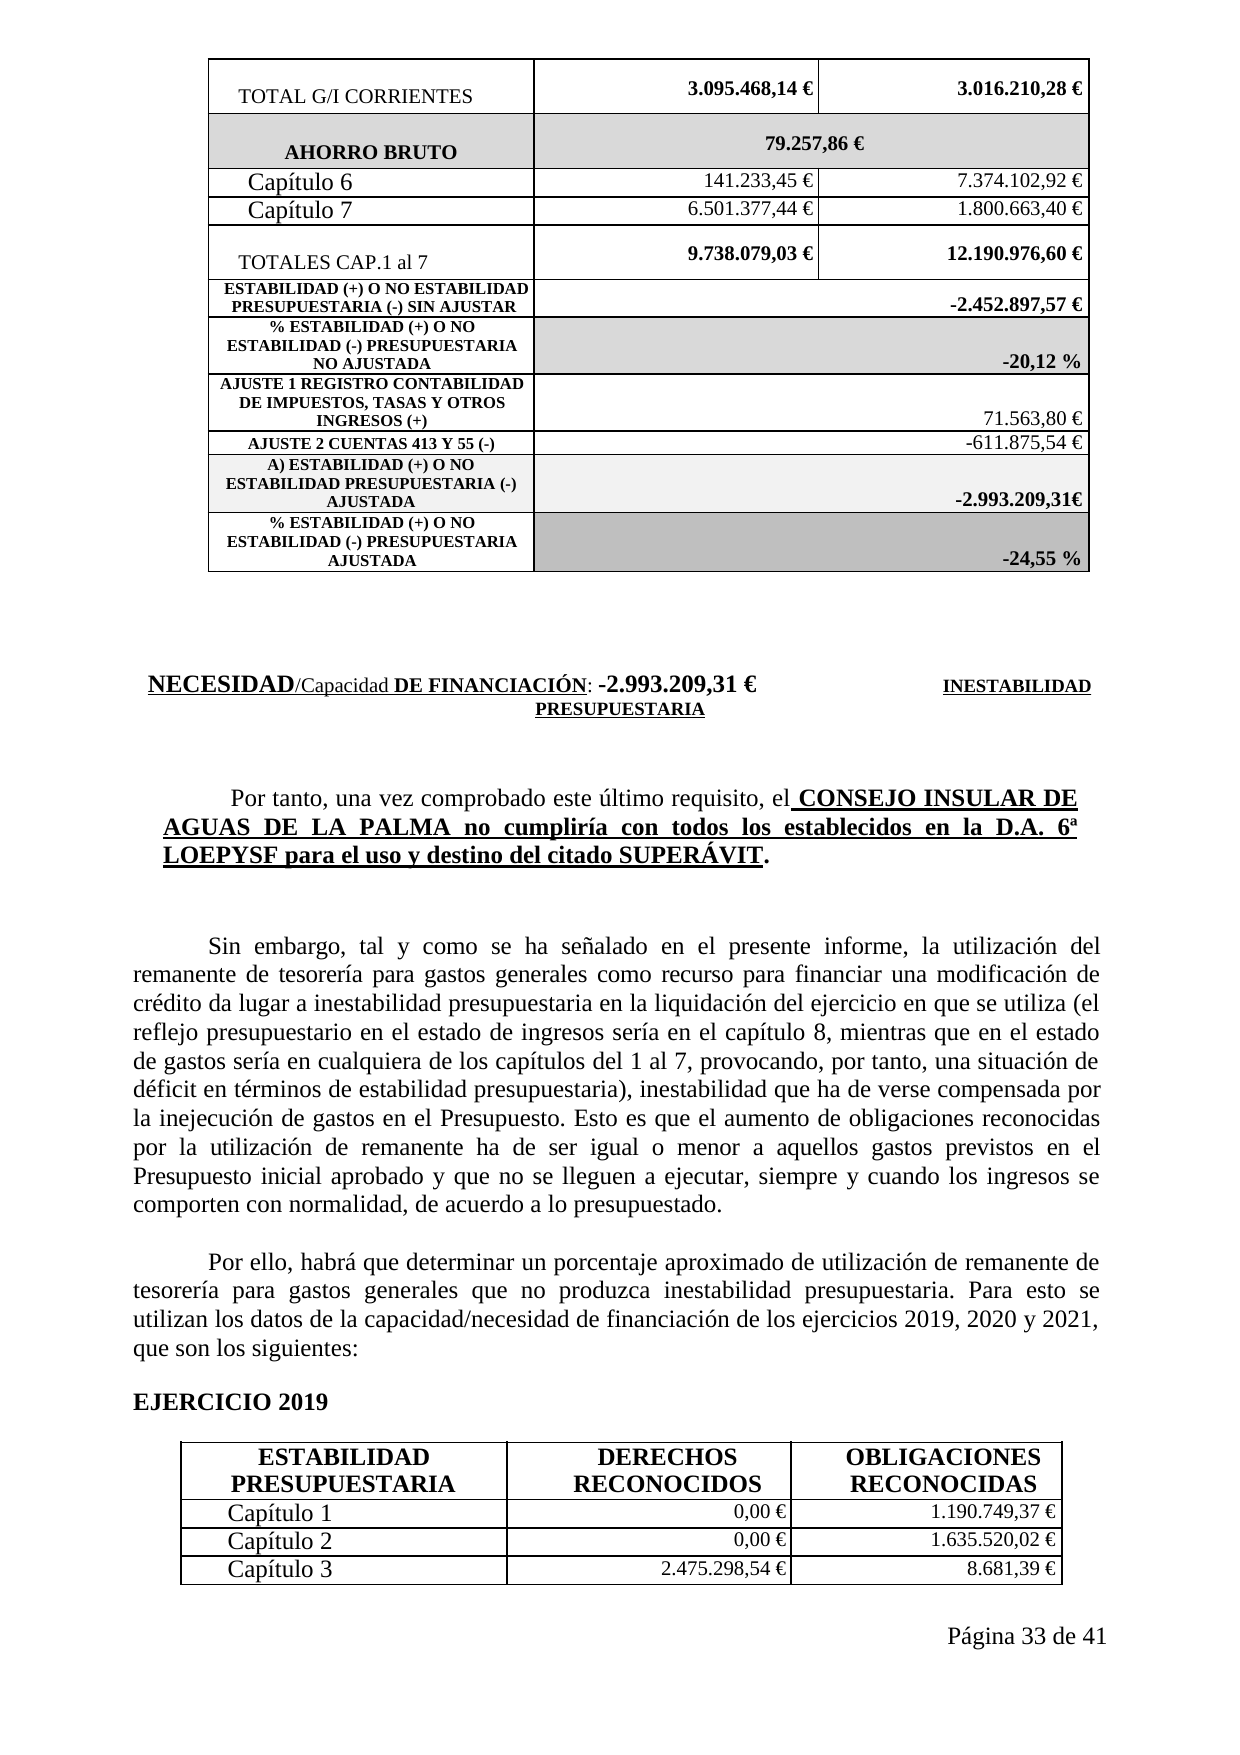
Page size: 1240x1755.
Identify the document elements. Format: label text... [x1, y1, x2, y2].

table_cell -2.452.897,57 € [535, 280, 1088, 316]
table_cell A) ESTABILIDAD (+) O NO ESTABILIDAD PRESUPUESTARIA (-) AJUSTADA [209, 455, 533, 512]
table_cell Capítulo 3 [182, 1557, 506, 1583]
table_cell 0,00 € [508, 1529, 790, 1555]
table_header TOTAL G/I CORRIENTES [209, 60, 533, 113]
subtitle EJERCICIO 2019 [133, 1387, 1181, 1416]
table_cell 2.475.298,54 € [508, 1557, 790, 1583]
table_cell -611.875,54 € [535, 432, 1088, 454]
table_cell 141.233,45 € [535, 169, 818, 196]
table_cell 1.190.749,37 € [792, 1500, 1061, 1527]
table_header DERECHOS RECONOCIDOS [508, 1443, 790, 1499]
table_cell 12.190.976,60 € [819, 226, 1088, 279]
table_cell AJUSTE 1 REGISTRO CONTABILIDAD DE IMPUESTOS, TASAS Y OTROS INGRESOS (+) [209, 375, 533, 430]
table_cell -2.993.209,31€ [535, 455, 1088, 512]
text Sin embargo, tal y como se ha señalado en el presente informe, la utilización del remanente de tesorería para gastos generales como recurso para financiar una modificación de crédito da lugar a inestabilidad presupuestaria en la liquidación del ejercicio en que se utiliza (el reflejo presupuestario en el estado de ingresos sería en el capítulo 8, mientras que en el estado de gastos sería en cualquiera de los capítulos del 1 al 7, provocando, por tanto, una situación de déficit en términos de estabilidad presupuestaria), inestabilidad que ha de verse compensada por la inejecución de gastos en el Presupuesto. Esto es que el aumento de obligaciones reconocidas por la utilización de remanente ha de ser igual o menor a aquellos gastos previstos en el Presupuesto inicial aprobado y que no se lleguen a ejecutar, siempre y cuando los ingresos se comporten con normalidad, de acuerdo a lo presupuestado. [133, 931, 1101, 1218]
table_cell 79.257,86 € [535, 114, 1088, 168]
table_cell Capítulo 1 [182, 1500, 506, 1527]
table_cell AHORRO BRUTO [209, 114, 533, 168]
table_cell 0,00 € [508, 1500, 790, 1527]
table_cell % ESTABILIDAD (+) O NO ESTABILIDAD (-) PRESUPUESTARIA NO AJUSTADA [209, 318, 533, 373]
table_header 3.016.210,28 € [819, 60, 1088, 113]
text Por ello, habrá que determinar un porcentaje aproximado de utilización de remanente de tesorería para gastos generales que no produzca inestabilidad presupuestaria. Para esto se utilizan los datos de la capacidad/necesidad de financiación de los ejercicios 2019, 2020 y 2021, que son los siguientes: [133, 1247, 1100, 1362]
table_cell TOTALES CAP.1 al 7 [209, 226, 533, 279]
table_cell % ESTABILIDAD (+) O NO ESTABILIDAD (-) PRESUPUESTARIA AJUSTADA [209, 513, 533, 571]
table_cell 1.635.520,02 € [792, 1529, 1061, 1555]
table_cell Capítulo 7 [209, 198, 533, 224]
table_header OBLIGACIONES RECONOCIDAS [792, 1443, 1061, 1499]
table_cell Capítulo 2 [182, 1529, 506, 1555]
text Por tanto, una vez comprobado este último requisito, el CONSEJO INSULAR DE AGUAS DE LA PALMA no cumpliría con todos los establecidos en la D.A. 6ª LOEPYSF para el uso y destino del citado SUPERÁVIT. [163, 783, 1078, 869]
table_cell 1.800.663,40 € [819, 198, 1088, 224]
text NECESIDAD/Capacidad DE FINANCIACIÓN: -2.993.209,31 € INESTABILIDAD PRESUPUESTARIA [148, 669, 1093, 719]
table_cell 71.563,80 € [535, 375, 1088, 430]
table_cell AJUSTE 2 CUENTAS 413 Y 55 (-) [209, 432, 533, 454]
table_header 3.095.468,14 € [535, 60, 818, 113]
table_cell -24,55 % [535, 513, 1088, 571]
table_cell 9.738.079,03 € [535, 226, 818, 279]
table_cell -20,12 % [535, 318, 1088, 373]
table_header ESTABILIDAD PRESUPUESTARIA [182, 1443, 506, 1499]
table_cell 8.681,39 € [792, 1557, 1061, 1583]
table_cell Capítulo 6 [209, 169, 533, 196]
table_cell ESTABILIDAD (+) O NO ESTABILIDAD PRESUPUESTARIA (-) SIN AJUSTAR [209, 280, 533, 316]
table_cell 7.374.102,92 € [819, 169, 1088, 196]
table_cell 6.501.377,44 € [535, 198, 818, 224]
